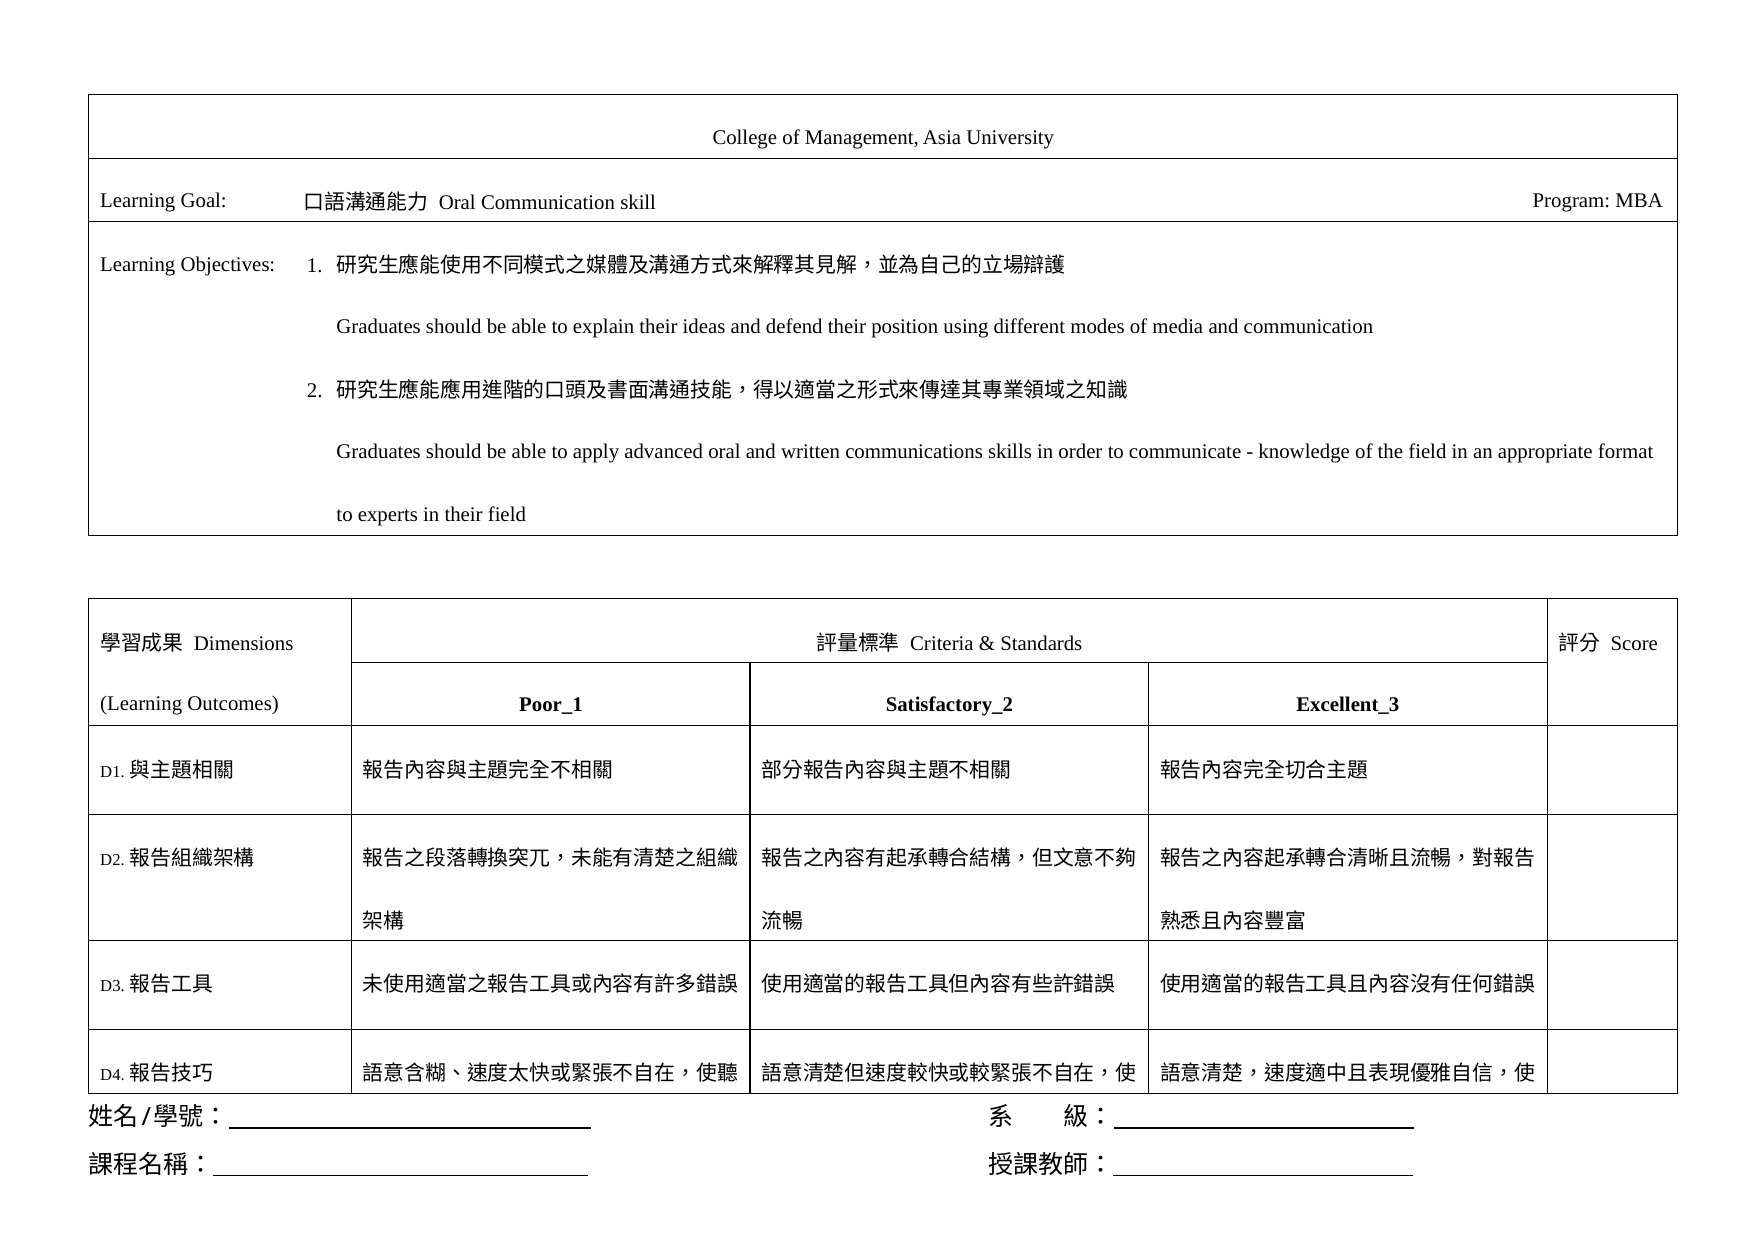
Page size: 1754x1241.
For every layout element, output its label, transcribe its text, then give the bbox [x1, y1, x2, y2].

table_cell 報告內容完全切合主題 [1149, 726, 1547, 814]
table_cell 評分 Score [1548, 599, 1677, 725]
table_cell 部分報告內容與主題不相關 [751, 726, 1148, 814]
table_cell [707, 536, 1042, 598]
table_cell Poor_1 [352, 663, 749, 725]
table_cell 使用適當的報告工具且內容沒有任何錯誤 [1149, 941, 1547, 1028]
table_cell [89, 536, 351, 598]
table_cell 研究生應能使用不同模式之媒體及溝通方式來解釋其見解，並為自己的立場辯護 Graduates should be able to explain their ideas and defend their position using different modes of media and communication 研究生應能應用進階的口頭及書面溝通技能，得以適當之形式來傳達其專業領域之知識 Graduates should be able to apply advanced oral and written communications skills in order to communicate - knowledge of the field in an appropriate format to experts in their field [292, 222, 1677, 535]
table_cell 報告技巧 [89, 1030, 351, 1093]
table_cell Learning Objectives: [89, 222, 292, 535]
table_cell 語意含糊、速度太快或緊張不自在，使聽 [352, 1030, 749, 1093]
table_cell 語意清楚但速度較快或較緊張不自在，使 [751, 1030, 1148, 1093]
table_cell [1548, 815, 1677, 940]
table_cell 報告之內容起承轉合清晰且流暢，對報告熟悉且內容豐富 [1149, 815, 1547, 940]
table_cell 與主題相關 [89, 726, 351, 814]
table_cell Excellent_3 [1149, 663, 1547, 725]
table_cell [1548, 726, 1677, 814]
table_cell 報告之段落轉換突兀，未能有清楚之組織架構 [352, 815, 749, 940]
table_cell [1042, 536, 1678, 598]
table_cell [1548, 1030, 1677, 1093]
table_cell 報告組織架構 [89, 815, 351, 940]
table_cell 報告之內容有起承轉合結構，但文意不夠流暢 [751, 815, 1148, 940]
table_cell 學習成果 Dimensions (Learning Outcomes) [89, 599, 351, 725]
table_cell 語意清楚，速度適中且表現優雅自信，使 [1149, 1030, 1547, 1093]
table_cell 口語溝通能力 Oral Communication skill [292, 159, 1414, 221]
table_cell 評量標準 Criteria & Standards [352, 599, 1547, 662]
table_cell 報告內容與主題完全不相關 [352, 726, 749, 814]
table_cell Program: MBA [1414, 159, 1677, 221]
table_cell 使用適當的報告工具但內容有些許錯誤 [751, 941, 1148, 1028]
table_cell Learning Goal: [89, 159, 292, 221]
table_cell Satisfactory_2 [751, 663, 1148, 725]
table_cell 報告工具 [89, 941, 351, 1028]
table_cell 未使用適當之報告工具或內容有許多錯誤 [352, 941, 749, 1028]
table_cell [351, 536, 707, 598]
table_header College of Management, Asia University [89, 95, 1677, 158]
table_cell [1548, 941, 1677, 1028]
